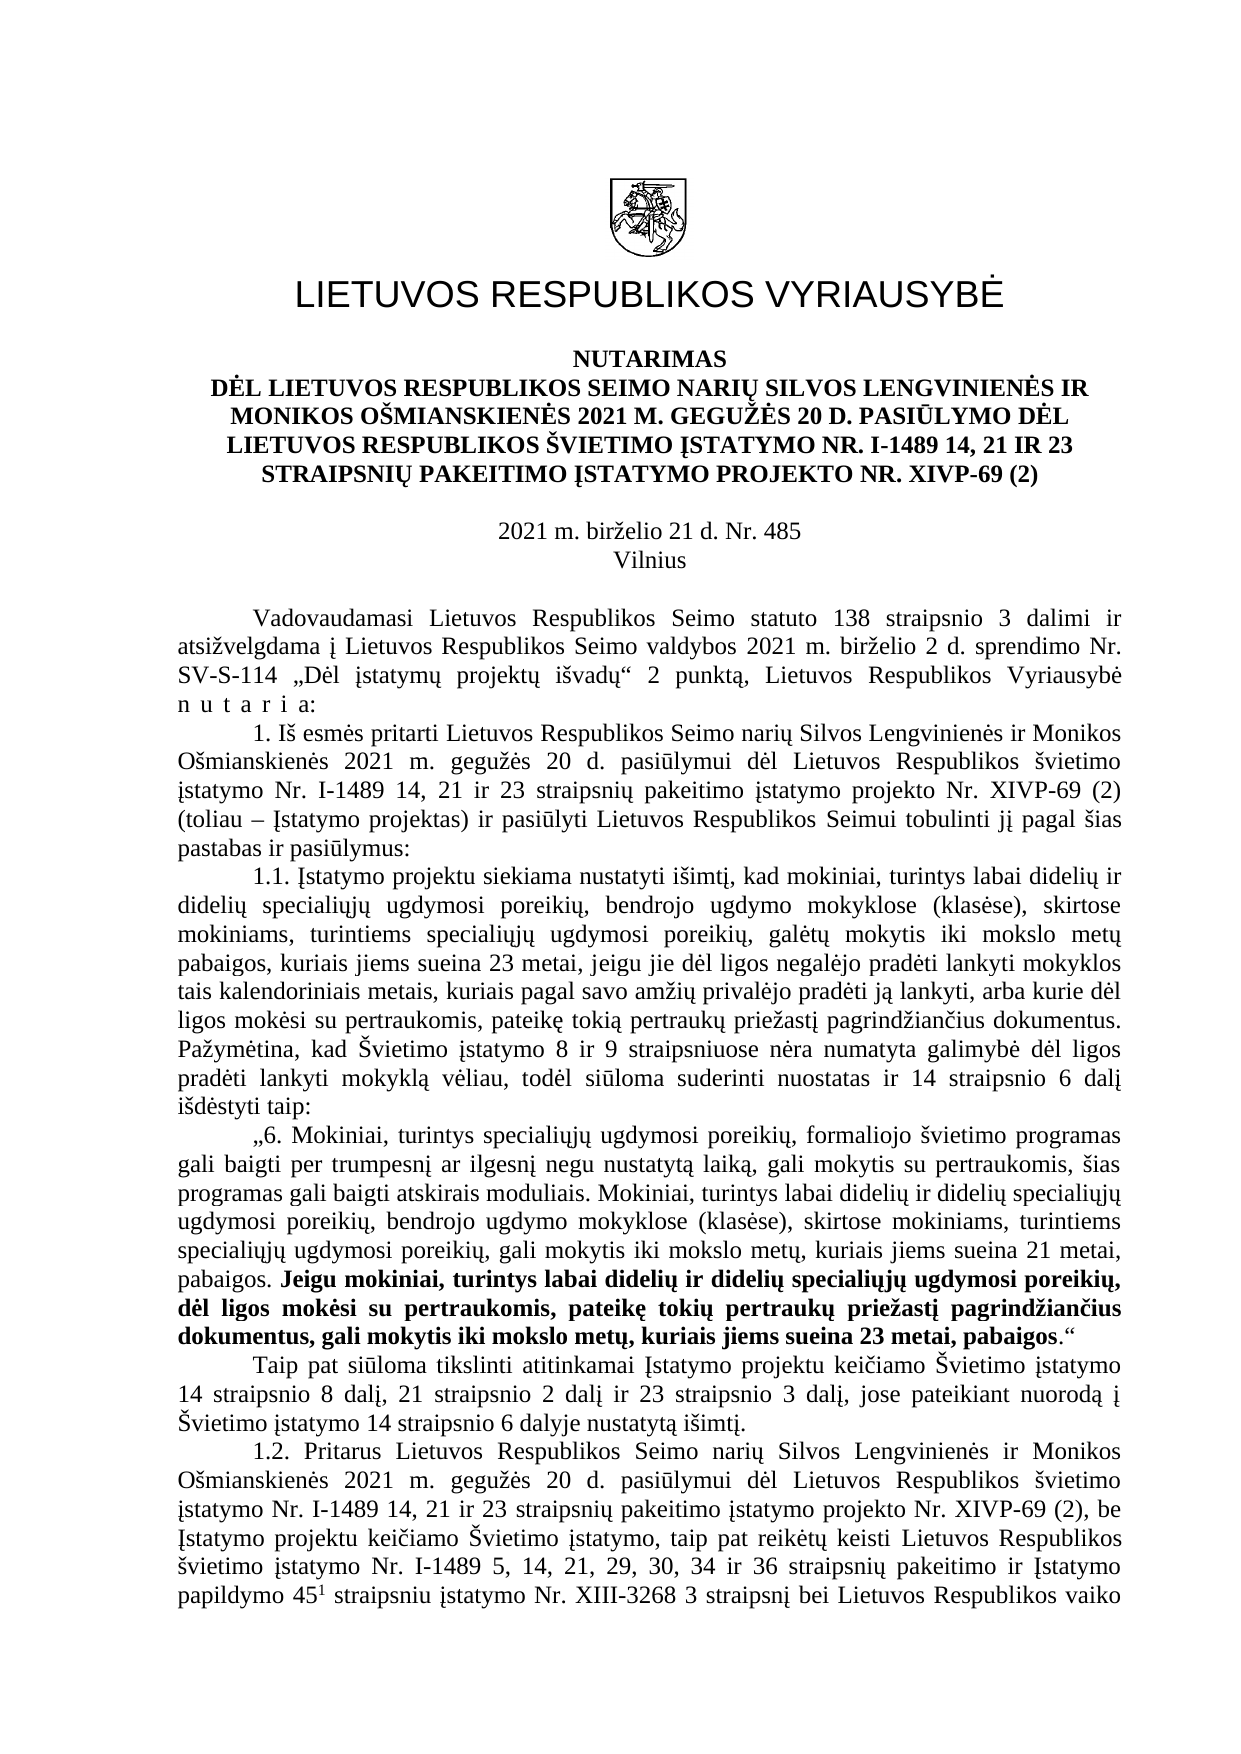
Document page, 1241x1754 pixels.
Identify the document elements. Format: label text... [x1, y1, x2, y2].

text Vilnius [177, 545, 1122, 574]
text DĖL LIETUVOS RESPUBLIKOS SEIMO NARIŲ SILVOS LENGVINIENĖS IR MONIKOS OŠMIANSKIENĖS 2021 M. GEGUŽĖS 20 D. PASIŪLYMO DĖL LIETUVOS RESPUBLIKOS ŠVIETIMO ĮSTATYMO NR. I-1489 14, 21 IR 23 STRAIPSNIŲ PAKEITIMO ĮSTATYMO PROJEKTO NR. XIVP-69 (2) [177, 373, 1122, 488]
text Taip pat siūloma tikslinti atitinkamai Įstatymo projektu keičiamo Švietimo įstatymo 14 straipsnio 8 dalį, 21 straipsnio 2 dalį ir 23 straipsnio 3 dalį, jose pateikiant nuorodą į Švietimo įstatymo 14 straipsnio 6 dalyje nustatytą išimtį. [177, 1350, 1122, 1436]
text 1.1. Įstatymo projektu siekiama nustatyti išimtį, kad mokiniai, turintys labai didelių ir didelių specialiųjų ugdymosi poreikių, bendrojo ugdymo mokyklose (klasėse), skirtose mokiniams, turintiems specialiųjų ugdymosi poreikių, galėtų mokytis iki mokslo metų pabaigos, kuriais jiems sueina 23 metai, jeigu jie dėl ligos negalėjo pradėti lankyti mokyklos tais kalendoriniais metais, kuriais pagal savo amžių privalėjo pradėti ją lankyti, arba kurie dėl ligos mokėsi su pertraukomis, pateikę tokią pertraukų priežastį pagrindžiančius dokumentus. Pažymėtina, kad Švietimo įstatymo 8 ir 9 straipsniuose nėra numatyta galimybė dėl ligos pradėti lankyti mokyklą vėliau, todėl siūloma suderinti nuostatas ir 14 straipsnio 6 dalį išdėstyti taip: [177, 861, 1122, 1120]
text 1. Iš esmės pritarti Lietuvos Respublikos Seimo narių Silvos Lengvinienės ir Monikos Ošmianskienės 2021 m. gegužės 20 d. pasiūlymui dėl Lietuvos Respublikos švietimo įstatymo Nr. I-1489 14, 21 ir 23 straipsnių pakeitimo įstatymo projekto Nr. XIVP-69 (2) (toliau – Įstatymo projektas) ir pasiūlyti Lietuvos Respublikos Seimui tobulinti jį pagal šias pastabas ir pasiūlymus: [177, 718, 1122, 861]
text Lietuvos Respublikos Vyriausybė [177, 272, 1122, 315]
text 2021 m. birželio 21 d. Nr. 485 [177, 516, 1122, 545]
text Vadovaudamasi Lietuvos Respublikos Seimo statuto 138 straipsnio 3 dalimi ir atsižvelgdama į Lietuvos Respublikos Seimo valdybos 2021 m. birželio 2 d. sprendimo Nr. SV-S-114 „Dėl įstatymų projektų išvadų“ 2 punktą, Lietuvos Respublikos Vyriausybė nutaria: [177, 603, 1122, 718]
text 1.2. Pritarus Lietuvos Respublikos Seimo narių Silvos Lengvinienės ir Monikos Ošmianskienės 2021 m. gegužės 20 d. pasiūlymui dėl Lietuvos Respublikos švietimo įstatymo Nr. I-1489 14, 21 ir 23 straipsnių pakeitimo įstatymo projekto Nr. XIVP-69 (2), be Įstatymo projektu keičiamo Švietimo įstatymo, taip pat reikėtų keisti Lietuvos Respublikos švietimo įstatymo Nr. I-1489 5, 14, 21, 29, 30, 34 ir 36 straipsnių pakeitimo ir Įstatymo papildymo 451 straipsniu įstatymo Nr. XIII-3268 3 straipsnį bei Lietuvos Respublikos vaiko [177, 1436, 1122, 1609]
text „6. Mokiniai, turintys specialiųjų ugdymosi poreikių, formaliojo švietimo programas gali baigti per trumpesnį ar ilgesnį negu nustatytą laiką, gali mokytis su pertraukomis, šias programas gali baigti atskirais moduliais. Mokiniai, turintys labai didelių ir didelių specialiųjų ugdymosi poreikių, bendrojo ugdymo mokyklose (klasėse), skirtose mokiniams, turintiems specialiųjų ugdymosi poreikių, gali mokytis iki mokslo metų, kuriais jiems sueina 21 metai, pabaigos. Jeigu mokiniai, turintys labai didelių ir didelių specialiųjų ugdymosi poreikių, dėl ligos mokėsi su pertraukomis, pateikę tokių pertraukų priežastį pagrindžiančius dokumentus, gali mokytis iki mokslo metų, kuriais jiems sueina 23 metai, pabaigos.“ [177, 1120, 1122, 1350]
text nutarimas [177, 344, 1122, 373]
